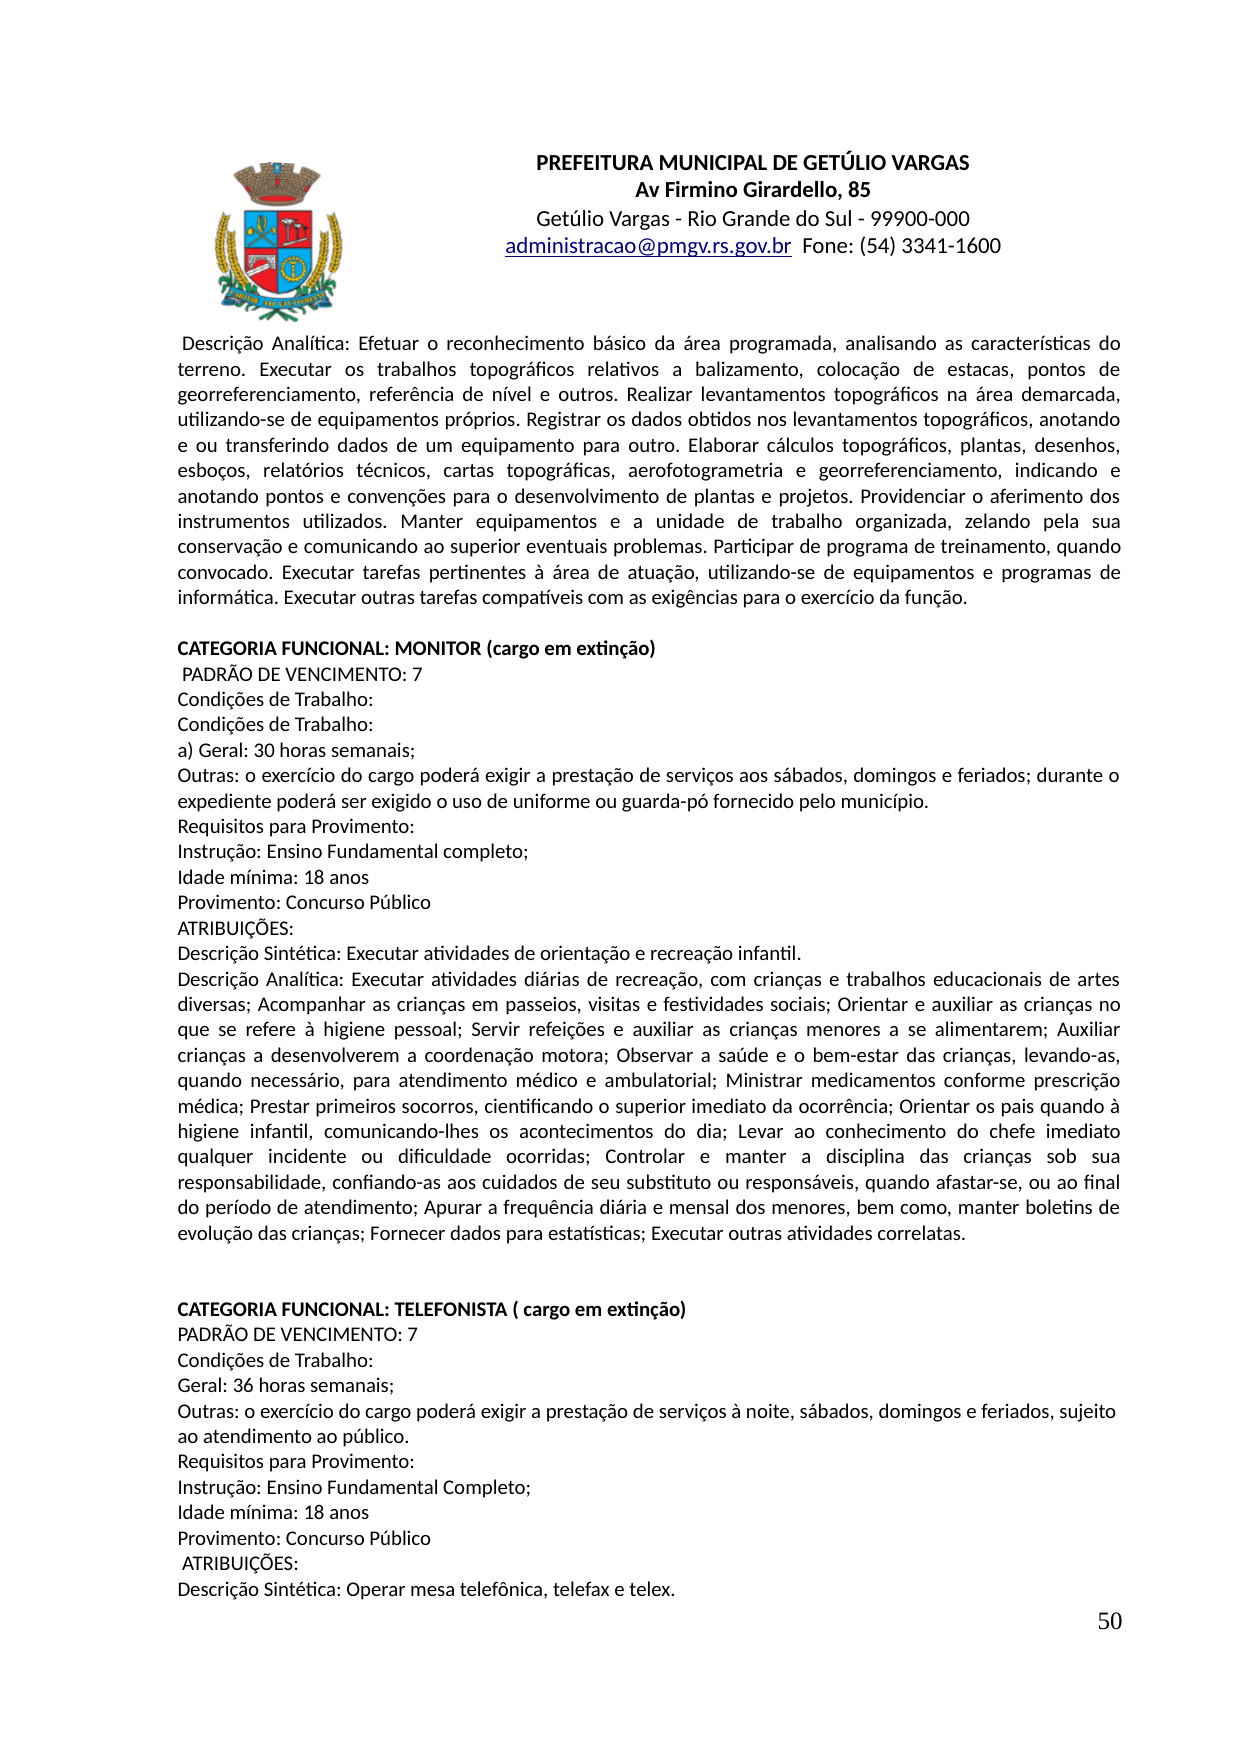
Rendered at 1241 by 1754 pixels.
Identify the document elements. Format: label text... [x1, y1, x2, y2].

text Condições de Trabalho: [177, 686, 1122, 712]
text Provimento: Concurso Público [177, 889, 1122, 915]
text CATEGORIA FUNCIONAL: MONITOR (cargo em extinção) [177, 635, 1122, 661]
text Instrução: Ensino Fundamental completo; [177, 839, 1122, 864]
text ATRIBUIÇÕES: [177, 1550, 1122, 1576]
text Instrução: Ensino Fundamental Completo; [177, 1474, 1122, 1499]
text Geral: 36 horas semanais; [177, 1372, 1122, 1398]
text Descrição Sintética: Executar atividades de orientação e recreação infantil. [177, 940, 1122, 966]
text PADRÃO DE VENCIMENTO: 7 [177, 1322, 1122, 1347]
text Outras: o exercício do cargo poderá exigir a prestação de serviços aos sábados, domingos e feriados; durante o expediente poderá ser exigido o uso de uniforme ou guarda-pó fornecido pelo município. [177, 762, 1122, 813]
text Idade mínima: 18 anos [177, 864, 1122, 889]
text a) Geral: 30 horas semanais; [177, 737, 1122, 762]
text ATRIBUIÇÕES: [177, 915, 1122, 940]
text Descrição Analítica: Executar atividades diárias de recreação, com crianças e trabalhos educacionais de artes diversas; Acompanhar as crianças em passeios, visitas e festividades sociais; Orientar e auxiliar as crianças no que se refere à higiene pessoal; Servir refeições e auxiliar as crianças menores a se alimentarem; Auxiliar crianças a desenvolverem a coordenação motora; Observar a saúde e o bem-estar das crianças, levando-as, quando necessário, para atendimento médico e ambulatorial; Ministrar medicamentos conforme prescrição médica; Prestar primeiros socorros, cientificando o superior imediato da ocorrência; Orientar os pais quando à higiene infantil, comunicando-lhes os acontecimentos do dia; Levar ao conhecimento do chefe imediato qualquer incidente ou dificuldade ocorridas; Controlar e manter a disciplina das crianças sob sua responsabilidade, confiando-as aos cuidados de seu substituto ou responsáveis, quando afastar-se, ou ao final do período de atendimento; Apurar a frequência diária e mensal dos menores, bem como, manter boletins de evolução das crianças; Fornecer dados para estatísticas; Executar outras atividades correlatas. [177, 966, 1122, 1245]
text Condições de Trabalho: [177, 712, 1122, 737]
text Requisitos para Provimento: [177, 813, 1122, 839]
text CATEGORIA FUNCIONAL: TELEFONISTA ( cargo em extinção) [177, 1296, 1122, 1322]
text Idade mínima: 18 anos [177, 1499, 1122, 1525]
text Requisitos para Provimento: [177, 1449, 1122, 1474]
text PADRÃO DE VENCIMENTO: 7 [177, 661, 1122, 686]
text Outras: o exercício do cargo poderá exigir a prestação de serviços à noite, sábados, domingos e feriados, sujeito ao atendimento ao público. [177, 1398, 1122, 1449]
text Descrição Analítica: Efetuar o reconhecimento básico da área programada, analisando as características do terreno. Executar os trabalhos topográficos relativos a balizamento, colocação de estacas, pontos de georreferenciamento, referência de nível e outros. Realizar levantamentos topográficos na área demarcada, utilizando-se de equipamentos próprios. Registrar os dados obtidos nos levantamentos topográficos, anotando e ou transferindo dados de um equipamento para outro. Elaborar cálculos topográficos, plantas, desenhos, esboços, relatórios técnicos, cartas topográficas, aerofotogrametria e georreferenciamento, indicando e anotando pontos e convenções para o desenvolvimento de plantas e projetos. Providenciar o aferimento dos instrumentos utilizados. Manter equipamentos e a unidade de trabalho organizada, zelando pela sua conservação e comunicando ao superior eventuais problemas. Participar de programa de treinamento, quando convocado. Executar tarefas pertinentes à área de atuação, utilizando-se de equipamentos e programas de informática. Executar outras tarefas compatíveis com as exigências para o exercício da função. [177, 330, 1122, 610]
text Provimento: Concurso Público [177, 1525, 1122, 1550]
text Descrição Sintética: Operar mesa telefônica, telefax e telex. [177, 1576, 1122, 1601]
text Condições de Trabalho: [177, 1347, 1122, 1372]
